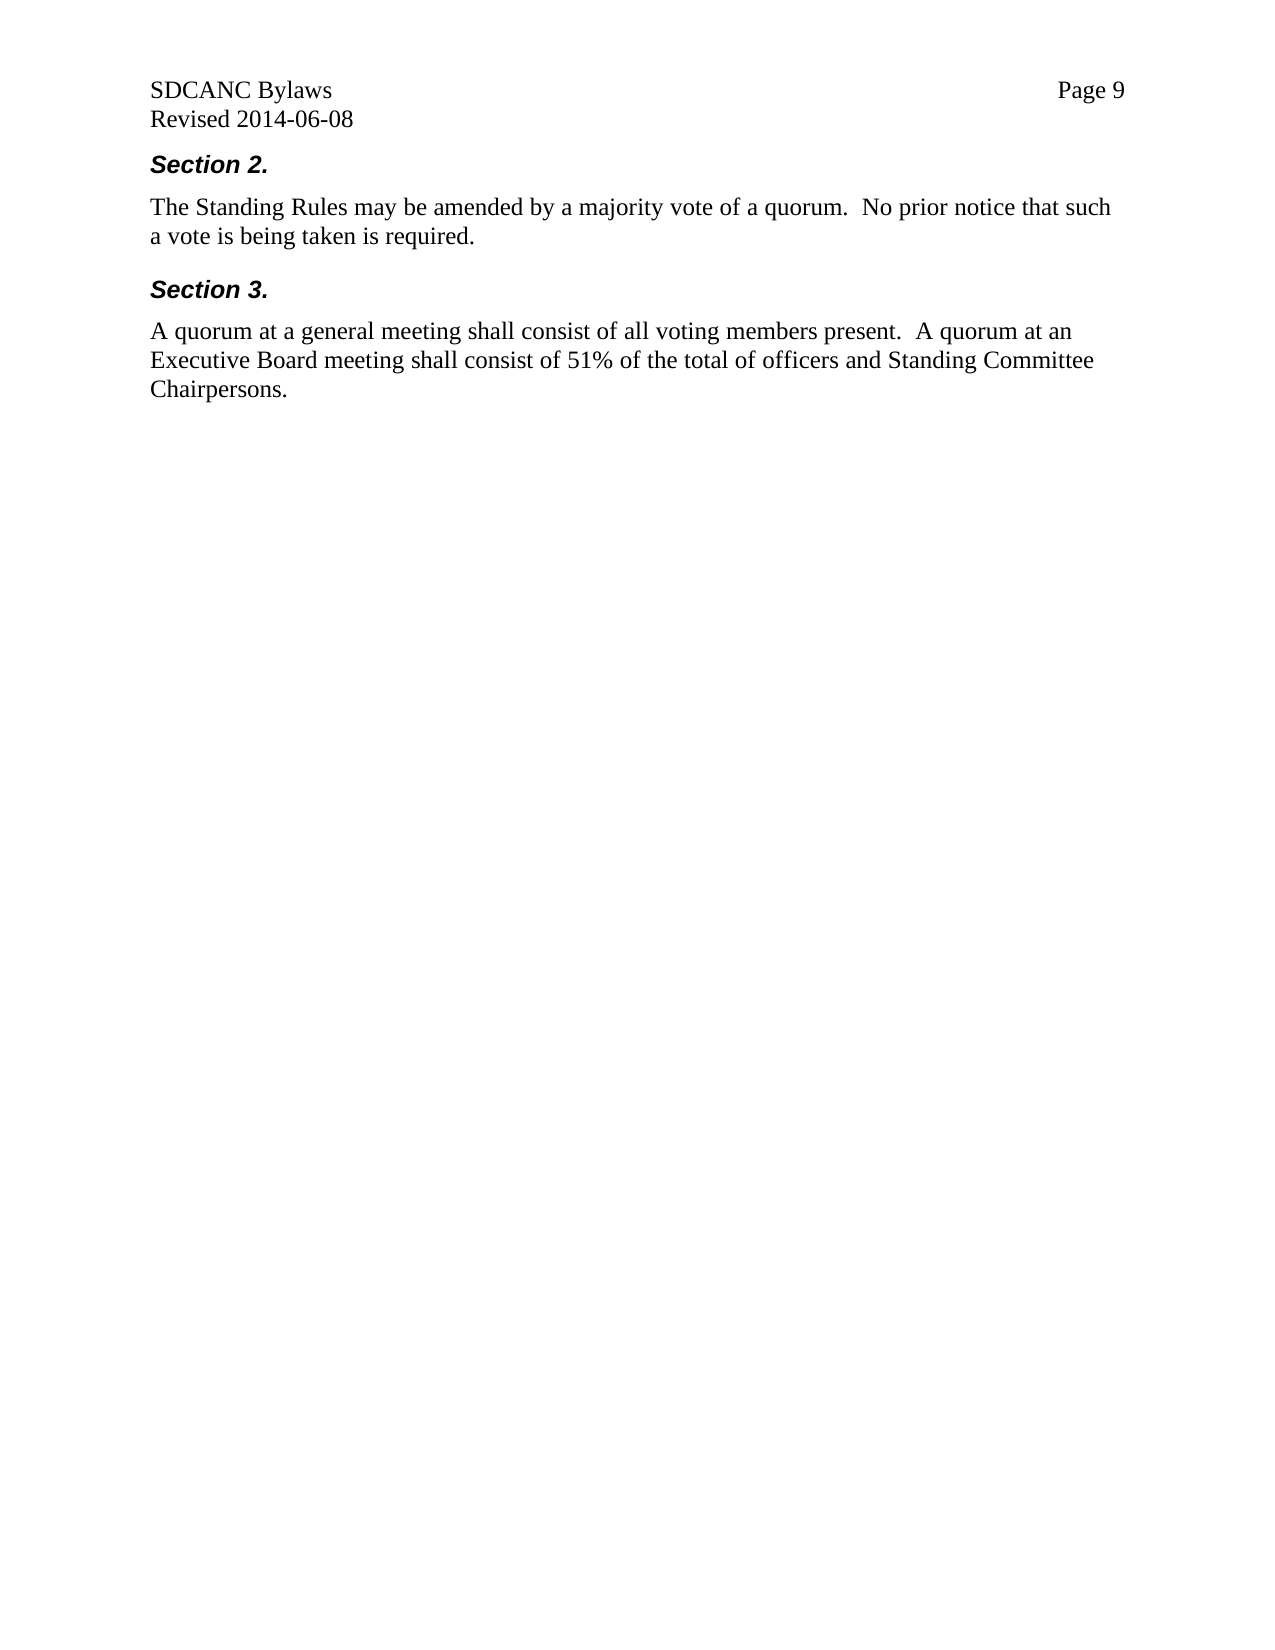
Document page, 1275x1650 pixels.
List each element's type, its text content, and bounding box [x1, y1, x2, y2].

text A quorum at a general meeting shall consist of all voting members present. A quorum at an Executive Board meeting shall consist of 51% of the total of officers and Standing Committee Chairpersons. [150, 316, 1125, 403]
text The Standing Rules may be amended by a majority vote of a quorum. No prior notice that such a vote is being taken is required. [150, 192, 1125, 250]
subtitle Section 2. [150, 150, 1125, 179]
subtitle Section 3. [150, 275, 1125, 304]
